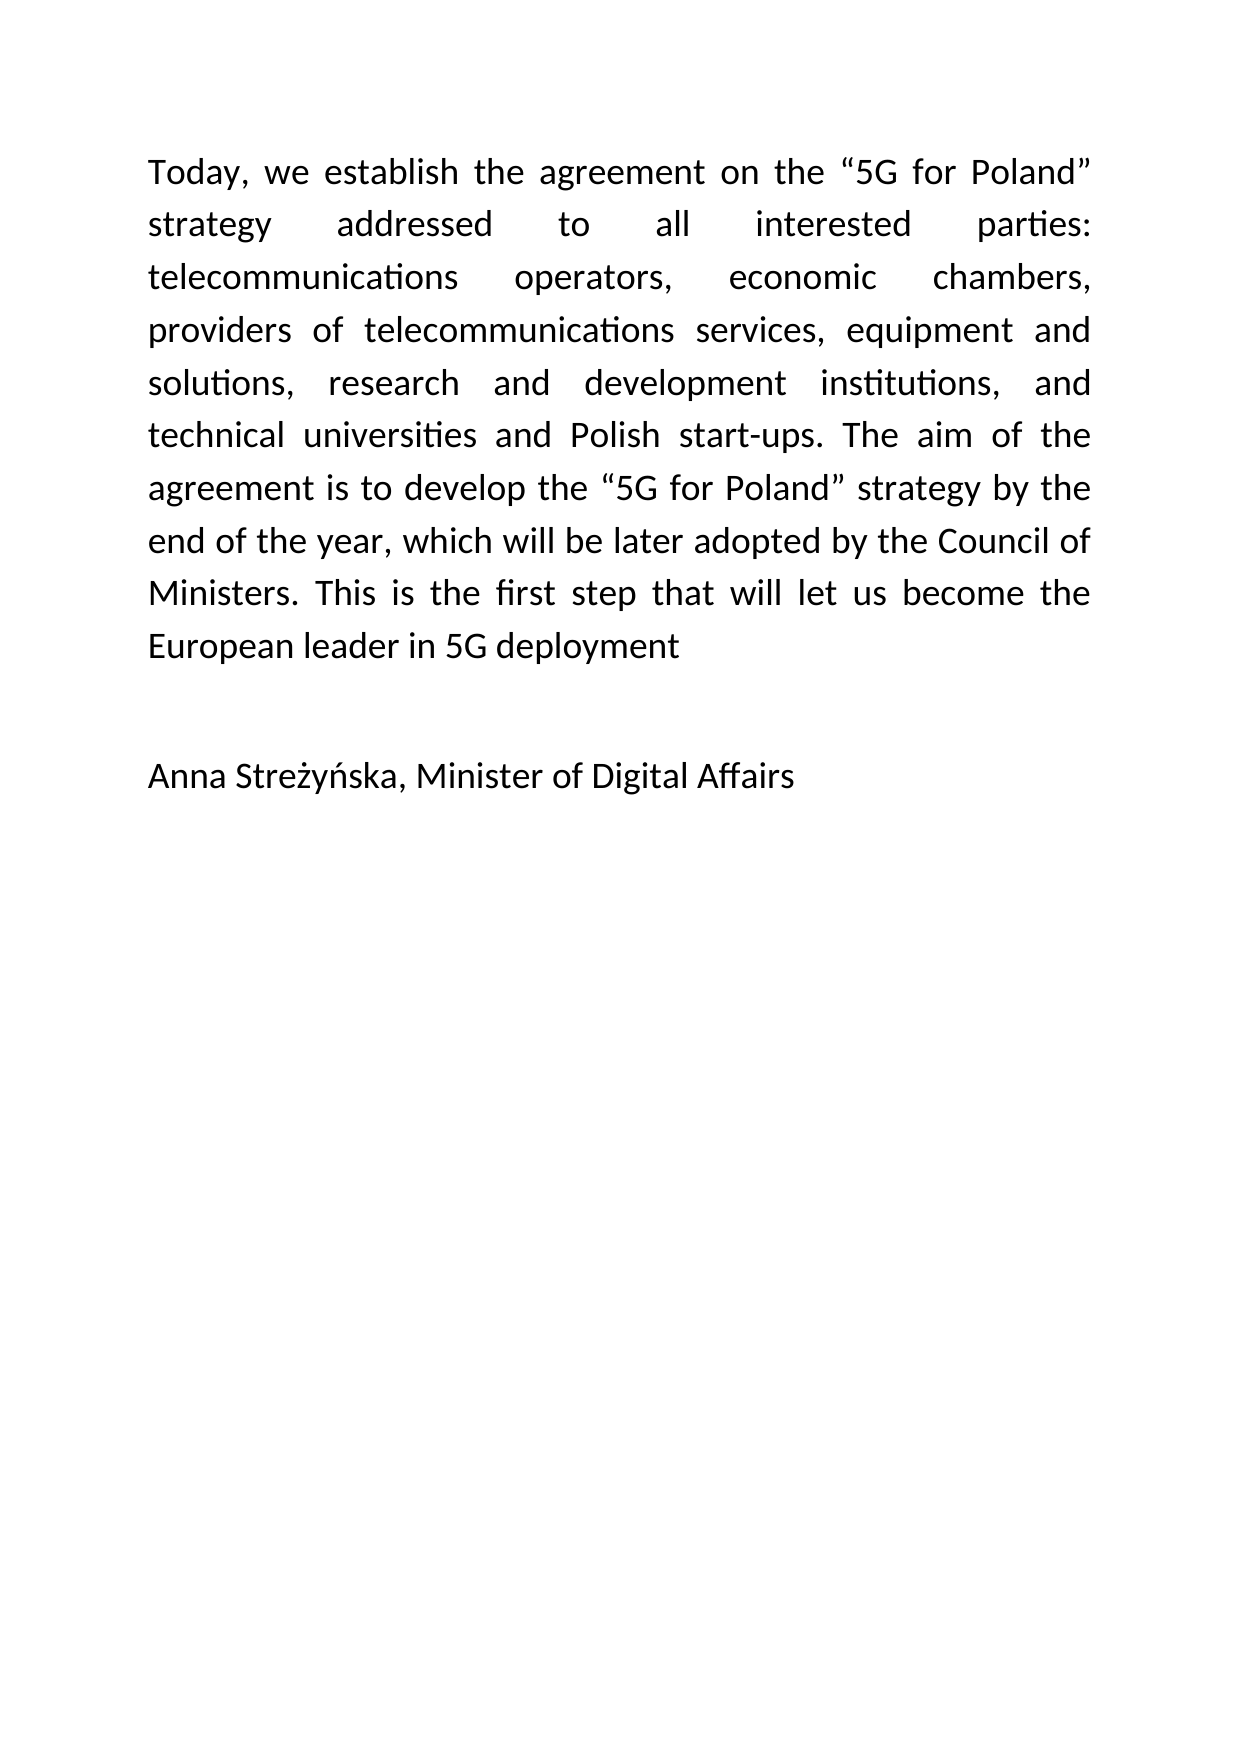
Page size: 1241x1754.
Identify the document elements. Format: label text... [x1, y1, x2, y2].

text Today, we establish the agreement on the “5G for Poland” strategy addressed to all interested parties: telecommunications operators, economic chambers, providers of telecommunications services, equipment and solutions, research and development institutions, and technical universities and Polish start-ups. The aim of the agreement is to develop the “5G for Poland” strategy by the end of the year, which will be later adopted by the Council of Ministers. This is the first step that will let us become the European leader in 5G deployment [148, 148, 1093, 668]
text Anna Streżyńska, Minister of Digital Affairs [148, 752, 1093, 798]
